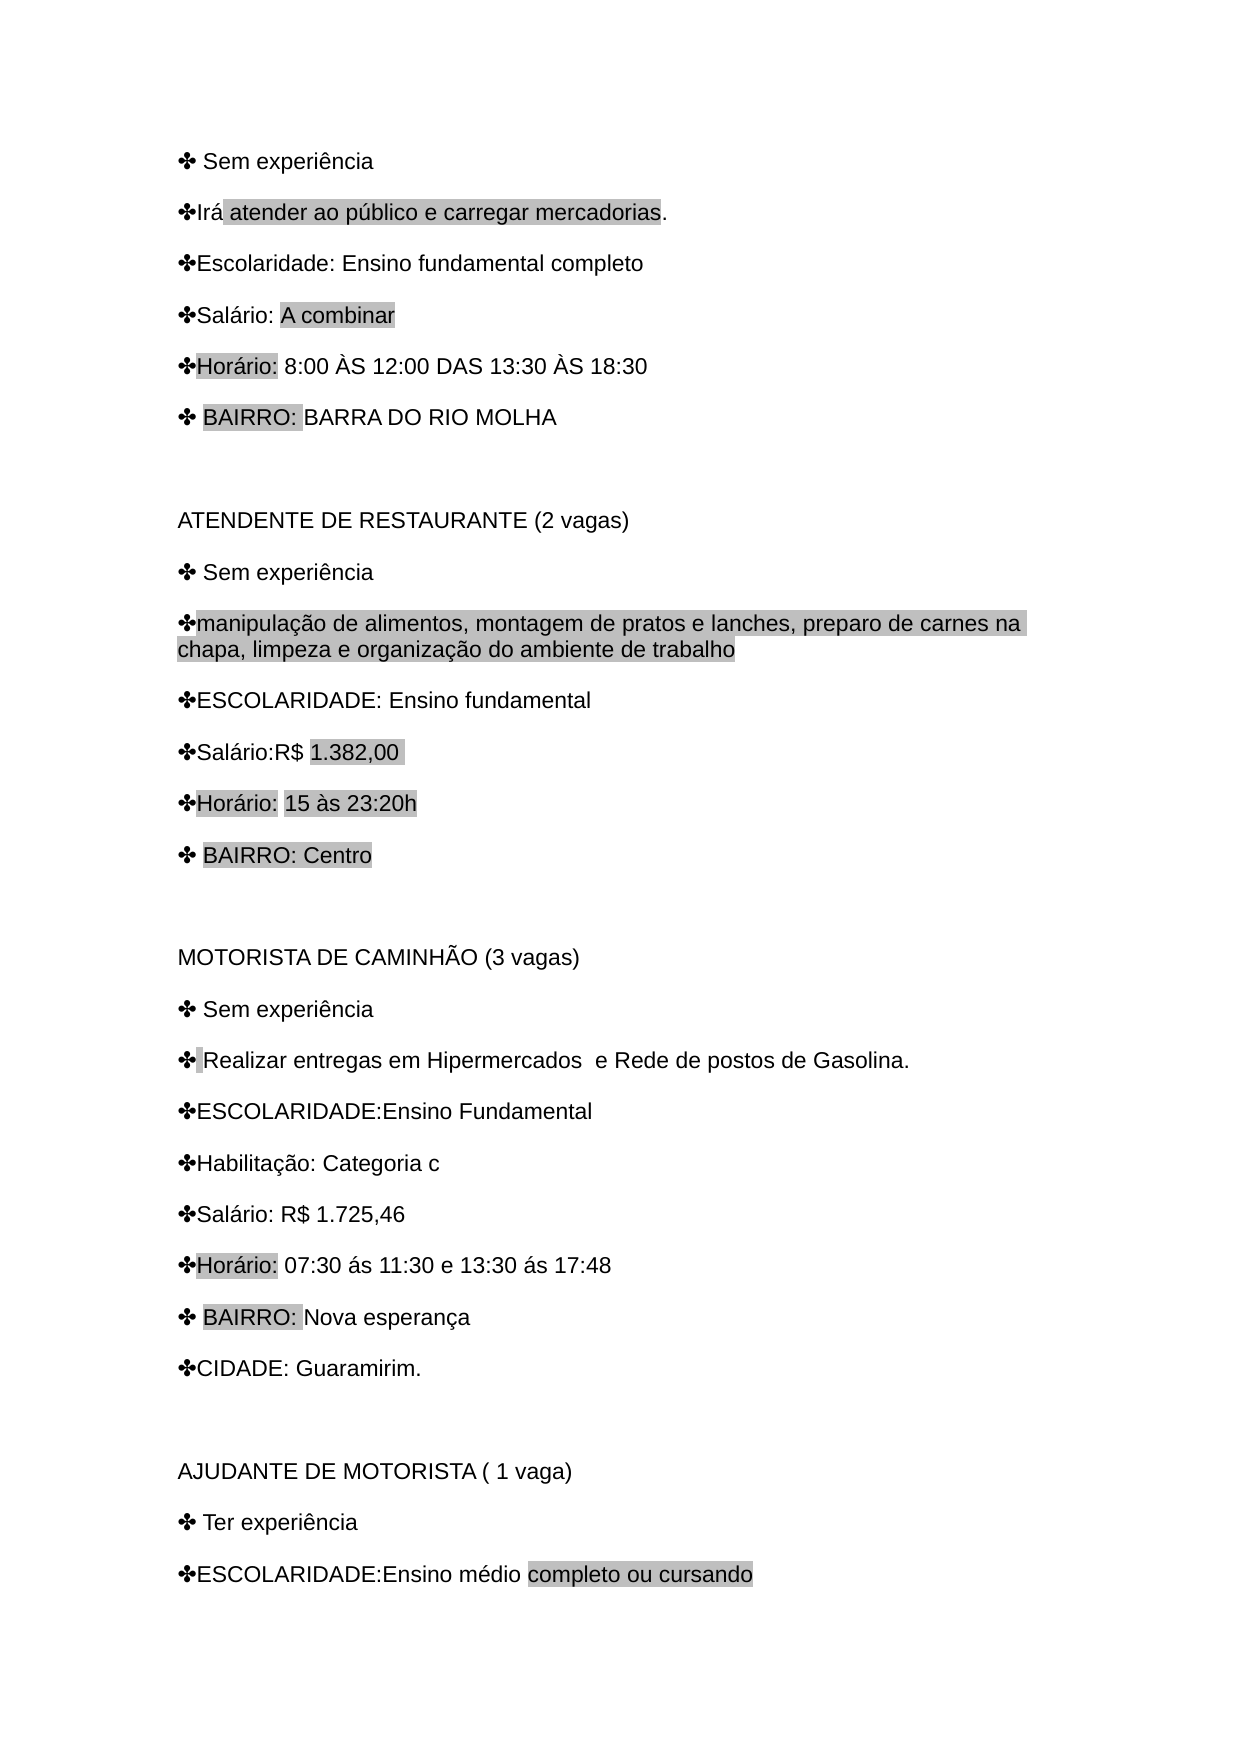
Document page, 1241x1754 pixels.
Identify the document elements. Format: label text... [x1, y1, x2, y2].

text ✤Horário: 07:30 ás 11:30 e 13:30 ás 17:48 [177, 1252, 1063, 1279]
text ✤Salário:R$ 1.382,00 [177, 739, 1063, 765]
text ✤ BAIRRO: Nova esperança [177, 1304, 1063, 1330]
text MOTORISTA DE CAMINHÃO (3 vagas) [177, 944, 1063, 971]
text ATENDENTE DE RESTAURANTE (2 vagas) [177, 507, 1063, 533]
text ✤ Ter experiência [177, 1509, 1063, 1536]
text ✤Salário: A combinar [177, 302, 1063, 328]
text ✤ Sem experiência [177, 996, 1063, 1022]
text ✤ESCOLARIDADE: Ensino fundamental [177, 687, 1063, 714]
text ✤ Sem experiência [177, 558, 1063, 585]
text ✤CIDADE: Guaramirim. [177, 1355, 1063, 1381]
text ✤manipulação de alimentos, montagem de pratos e lanches, preparo de carnes na chapa, limpeza e organização do ambiente de trabalho [177, 610, 1063, 662]
text ✤ BAIRRO: BARRA DO RIO MOLHA [177, 404, 1063, 431]
text ✤Horário: 15 às 23:20h [177, 790, 1063, 817]
text ✤ BAIRRO: Centro [177, 842, 1063, 868]
text ✤Escolaridade: Ensino fundamental completo [177, 250, 1063, 277]
text ✤ Sem experiência [177, 148, 1063, 174]
text ✤Salário: R$ 1.725,46 [177, 1201, 1063, 1227]
text ✤ESCOLARIDADE:Ensino médio completo ou cursando [177, 1561, 1063, 1587]
text ✤Horário: 8:00 ÀS 12:00 DAS 13:30 ÀS 18:30 [177, 353, 1063, 379]
text ✤ESCOLARIDADE:Ensino Fundamental [177, 1098, 1063, 1125]
text ✤Habilitação: Categoria c [177, 1150, 1063, 1176]
text AJUDANTE DE MOTORISTA ( 1 vaga) [177, 1458, 1063, 1484]
text ✤ Realizar entregas em Hipermercados e Rede de postos de Gasolina. [177, 1047, 1063, 1073]
text ✤Irá atender ao público e carregar mercadorias. [177, 199, 1063, 225]
